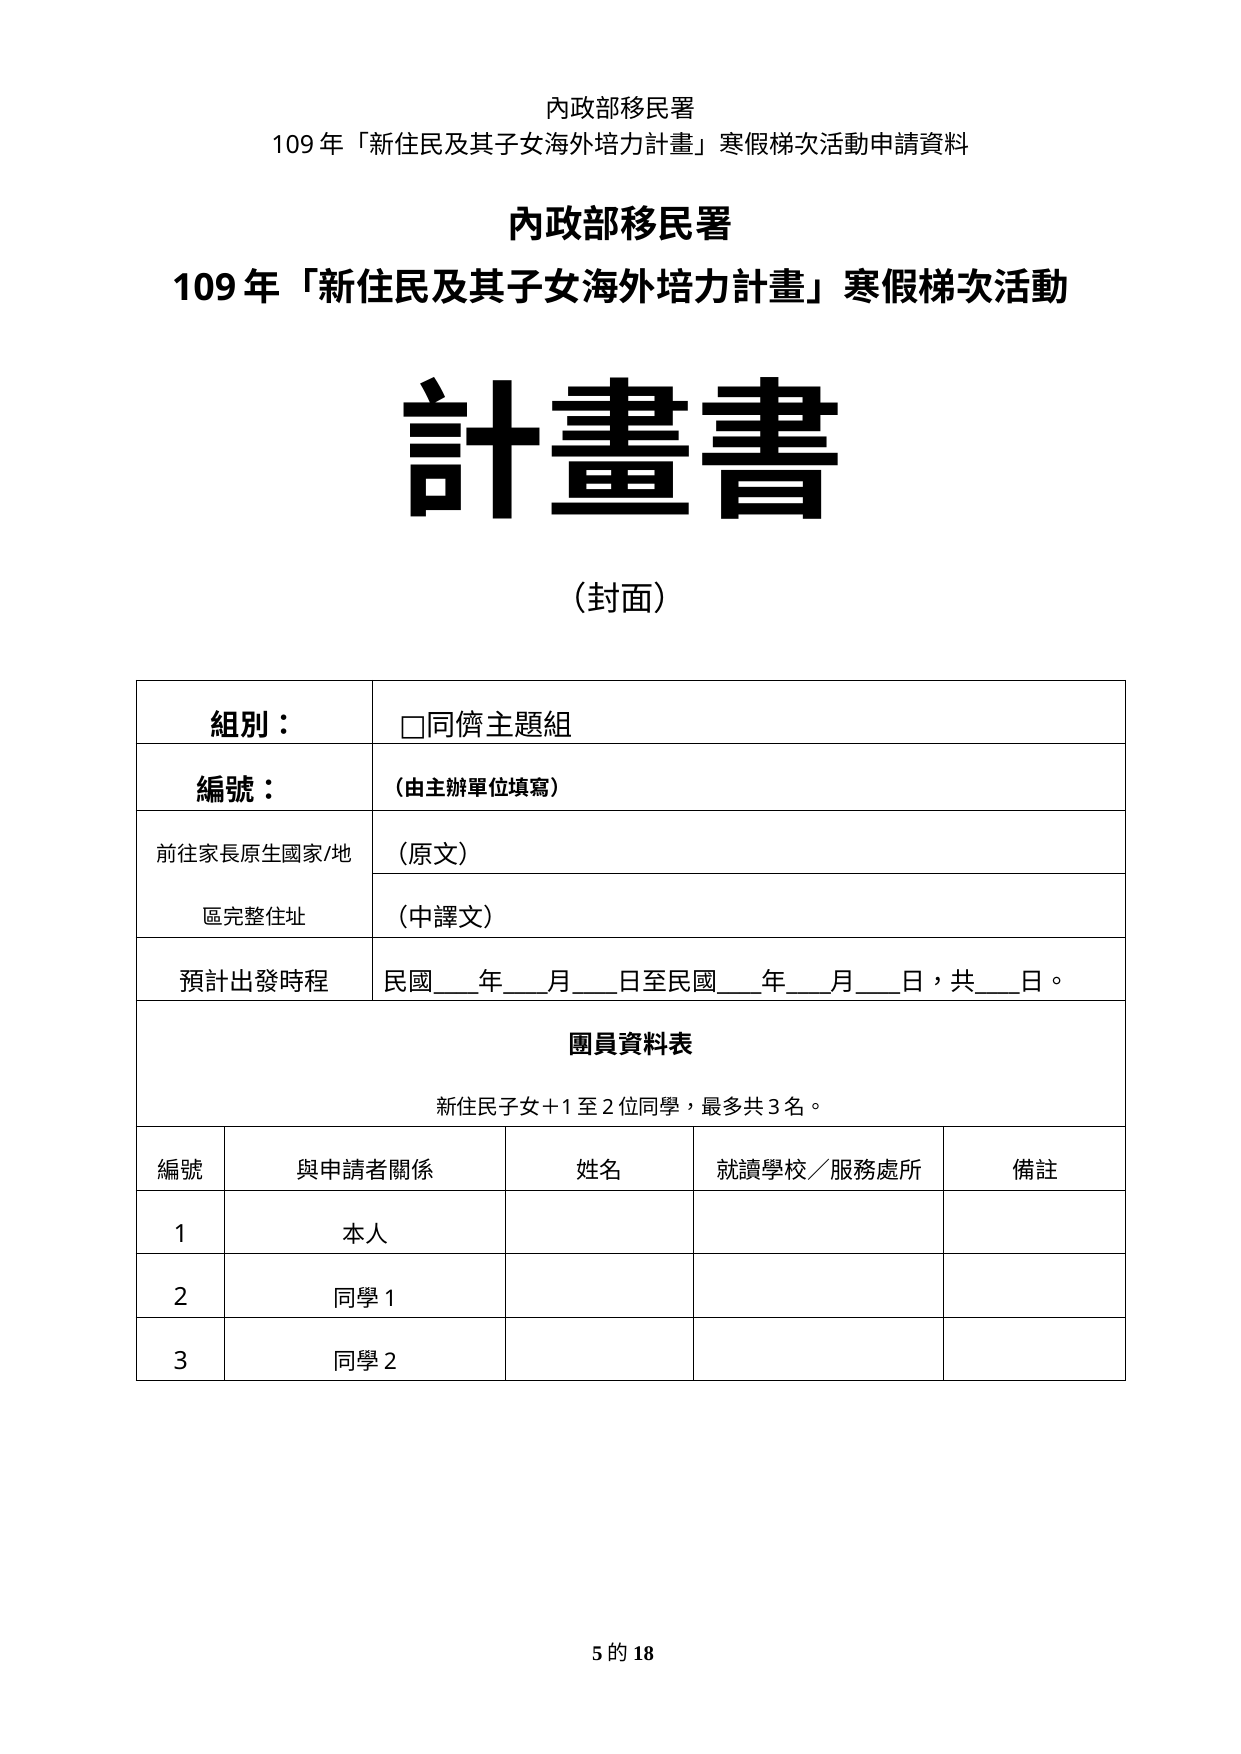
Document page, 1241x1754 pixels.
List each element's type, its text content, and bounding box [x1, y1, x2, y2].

table_cell 2 [137, 1254, 224, 1317]
table_cell [694, 1318, 943, 1380]
table_cell [944, 1318, 1125, 1380]
table_cell [506, 1191, 693, 1253]
table_cell [19, 1317, 136, 1380]
table_cell 姓名 [506, 1127, 693, 1190]
table_cell [19, 810, 136, 873]
table_cell [19, 1253, 136, 1317]
table_cell [1126, 937, 1205, 1000]
table_cell [1126, 873, 1205, 937]
table_cell 編號： [137, 744, 372, 809]
table_header [19, 680, 136, 743]
table_cell [1126, 1253, 1205, 1317]
text 內政部移民署 [136, 180, 1104, 242]
table_cell 1 [137, 1191, 224, 1253]
table_cell [1126, 1190, 1205, 1253]
table_cell [1126, 743, 1205, 809]
text （封面） [136, 555, 1104, 617]
table_cell [19, 1190, 136, 1253]
table_cell [694, 1254, 943, 1317]
table_cell [19, 937, 136, 1000]
table_cell （原文） [373, 811, 1125, 873]
table_cell [694, 1191, 943, 1253]
table_cell 預計出發時程 [137, 938, 372, 1000]
table_header 組別： [137, 681, 372, 743]
table_cell [19, 873, 136, 937]
table_cell （由主辦單位填寫） [373, 744, 1125, 809]
table_cell 就讀學校／服務處所 [694, 1127, 943, 1190]
table_header [1126, 680, 1205, 743]
table_cell [1126, 1126, 1205, 1190]
table_cell [19, 1380, 1205, 1444]
table_cell [19, 743, 136, 809]
table_cell [506, 1318, 693, 1380]
table_cell 本人 [225, 1191, 505, 1253]
table_cell 同學1 [225, 1254, 505, 1317]
table_cell [1126, 1000, 1205, 1126]
table_cell [1126, 810, 1205, 873]
table_cell （中譯文） [373, 874, 1125, 937]
table_cell 民國____年____月____日至民國____年____月____日，共____日。 [373, 938, 1125, 1000]
table_cell 編號 [137, 1127, 224, 1190]
table_cell [1126, 1317, 1205, 1380]
table_cell 3 [137, 1318, 224, 1380]
table_cell 備註 [944, 1127, 1125, 1190]
table_cell 團員資料表 新住民子女＋1至2位同學，最多共3名。 [137, 1001, 1125, 1126]
text 109年「新住民及其子女海外培力計畫」寒假梯次活動 [136, 242, 1104, 305]
table_cell [944, 1191, 1125, 1253]
table_cell [506, 1254, 693, 1317]
table_cell [19, 1000, 136, 1126]
table_cell 前往家長原生國家/地區完整住址 [137, 811, 372, 937]
table_cell [944, 1254, 1125, 1317]
table_cell [19, 1126, 136, 1190]
table_cell 與申請者關係 [225, 1127, 505, 1190]
table_header □同儕主題組 [373, 681, 1125, 743]
table_cell 同學2 [225, 1318, 505, 1380]
text 計畫書 [136, 305, 1104, 555]
